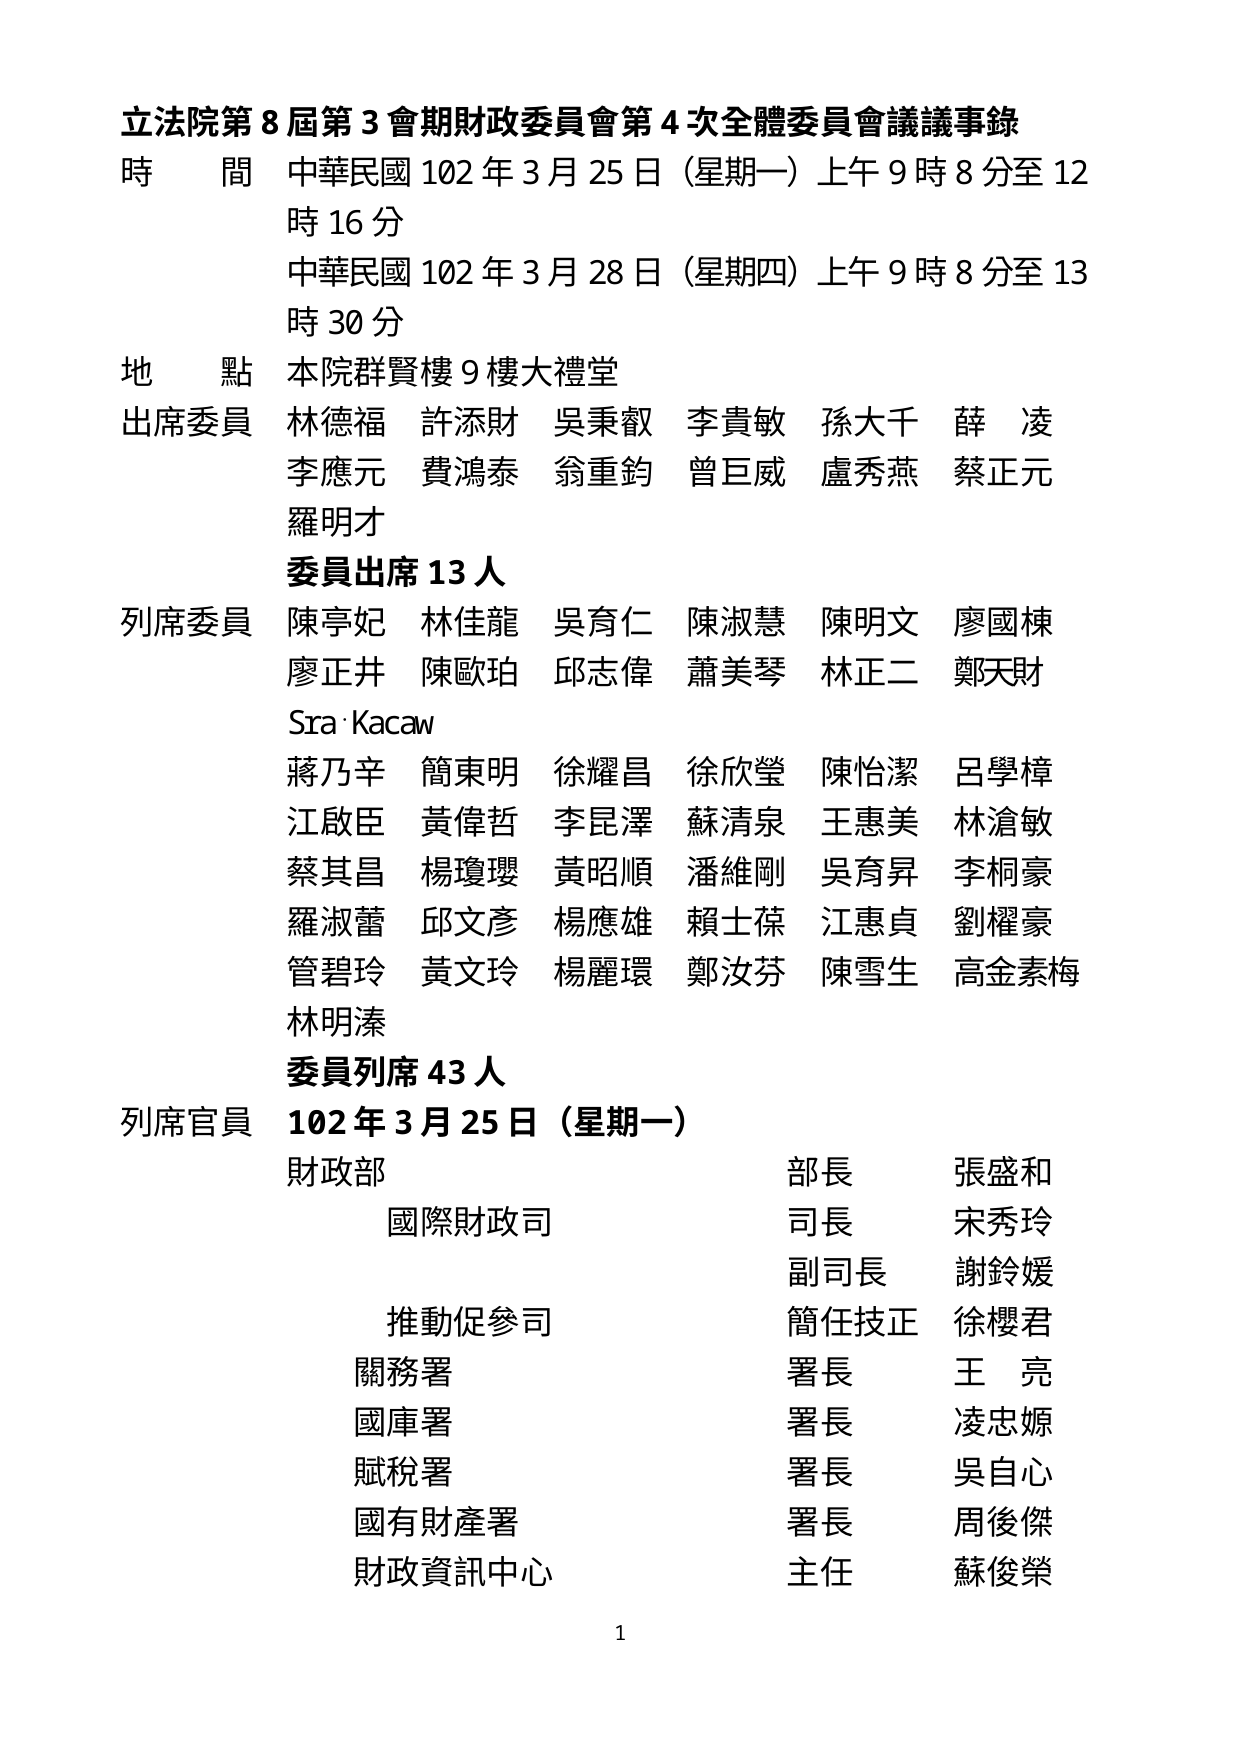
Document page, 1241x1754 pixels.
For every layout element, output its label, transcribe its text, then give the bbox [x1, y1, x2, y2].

text 副司長 謝鈴媛 [788, 1244, 1132, 1294]
text 時 間 中華民國102年3月25日（星期一）上午9時8分至12時16分 中華民國102年3月28日（星期四）上午9時8分至13時30分 [120, 144, 1120, 344]
text 廖正井 陳歐珀 邱志偉 蕭美琴 林正二 鄭天財 Sra˙Kacaw [287, 644, 1207, 744]
text 財政部 部長 張盛和 [287, 1144, 1132, 1194]
text 列席官員 102年3月25日（星期一） [120, 1094, 1120, 1144]
text 管碧玲 黃文玲 楊麗環 鄭汝芬 陳雪生 高金素梅 林明溱 [287, 944, 1120, 1044]
text 立法院第8屆第3會期財政委員會第4次全體委員會議議事錄 [120, 94, 1153, 144]
text 蔡其昌 楊瓊瓔 黃昭順 潘維剛 吳育昇 李桐豪 [287, 844, 1120, 894]
text 國有財產署 署長 周後傑 [287, 1494, 1132, 1544]
text 推動促參司 簡任技正 徐櫻君 [287, 1294, 1132, 1344]
text 列席委員 陳亭妃 林佳龍 吳育仁 陳淑慧 陳明文 廖國棟 [120, 594, 1095, 644]
text 地 點 本院群賢樓9樓大禮堂 [120, 344, 1120, 394]
text 財政資訊中心 主任 蘇俊榮 [287, 1544, 1132, 1594]
text 蔣乃辛 簡東明 徐耀昌 徐欣瑩 陳怡潔 呂學樟 [287, 744, 1120, 794]
text 賦稅署 署長 吳自心 [287, 1444, 1132, 1494]
text 江啟臣 黃偉哲 李昆澤 蘇清泉 王惠美 林滄敏 [287, 794, 1120, 844]
text 羅淑蕾 邱文彥 楊應雄 賴士葆 江惠貞 劉櫂豪 [287, 894, 1120, 944]
text 國庫署 署長 凌忠嫄 [287, 1394, 1132, 1444]
text 關務署 署長 王 亮 [287, 1344, 1132, 1394]
text 委員出席13人 [287, 544, 1120, 594]
text 委員列席43人 [287, 1044, 1120, 1094]
text 出席委員 林德福 許添財 吳秉叡 李貴敏 孫大千 薛 凌 李應元 費鴻泰 翁重鈞 曾巨威 盧秀燕 蔡正元 羅明才 [120, 394, 1095, 544]
text 國際財政司 司長 宋秀玲 [287, 1194, 1132, 1244]
